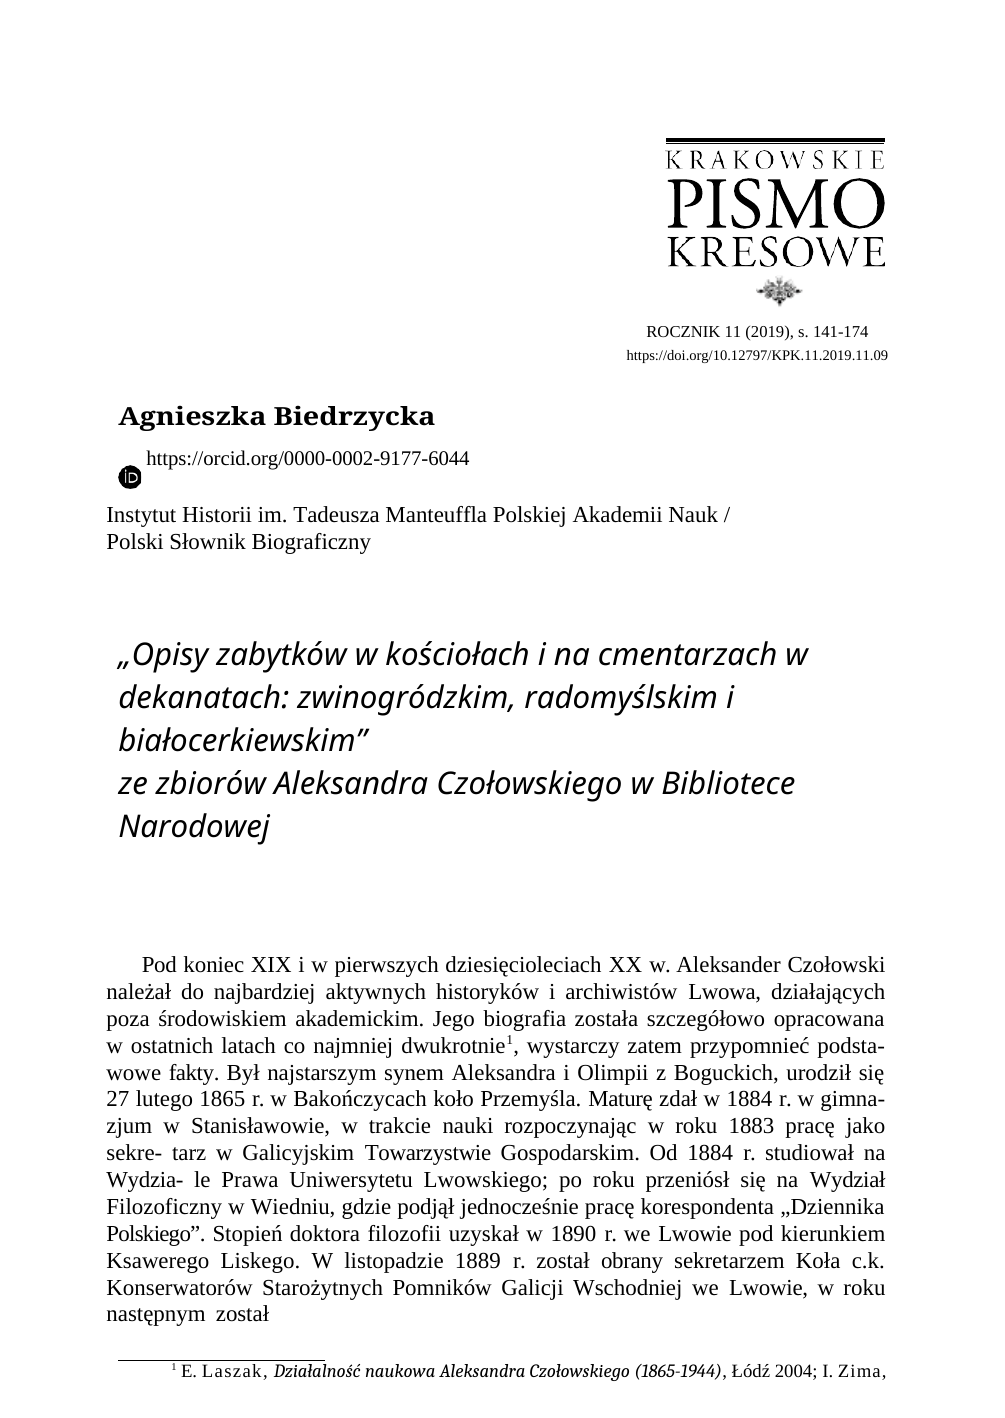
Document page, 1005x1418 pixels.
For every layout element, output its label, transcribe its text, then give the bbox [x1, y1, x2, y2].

text ze zbiorów Aleksandra Czołowskiego w Bibliotece Narodowej [118, 761, 898, 846]
text „Opisy zabytków w kościołach i na cmentarzach w dekanatach: zwinogródzkim, radomyślskim i białocerkiewskim” [118, 632, 821, 761]
subtitle Pod koniec XIX i w pierwszych dziesięcioleciach XX w. Aleksander Czołowski należał do najbardziej aktywnych historyków i archiwistów Lwowa, działających poza środowiskiem akademickim. Jego biografia została szczegółowo opracowana w ostatnich latach co najmniej dwukrotnie1, wystarczy zatem przypomnieć podsta- wowe fakty. Był najstarszym synem Aleksandra i Olimpii z Boguckich, urodził się 27 lutego 1865 r. w Bakończycach koło Przemyśla. Maturę zdał w 1884 r. w gimna- zjum w Stanisławowie, w trakcie nauki rozpoczynając w roku 1883 pracę jako sekre- tarz w Galicyjskim Towarzystwie Gospodarskim. Od 1884 r. studiował na Wydzia- le Prawa Uniwersytetu Lwowskiego; po roku przeniósł się na Wydział Filozoficzny w Wiedniu, gdzie podjął jednocześnie pracę korespondenta „Dziennika Polskiego”. Stopień doktora filozofii uzyskał w 1890 r. we Lwowie pod kierunkiem Ksawerego Liskego. W listopadzie 1889 r. został obrany sekretarzem Koła c.k. Konserwatorów Starożytnych Pomników Galicji Wschodniej we Lwowie, w roku następnym został [106, 951, 885, 1327]
text ROCZNIK 11 (2019), s. 141-174 [624, 322, 890, 341]
subtitle Instytut Historii im. Tadeusza Manteuffla Polskiej Akademii Nauk / Polski Słownik Biograficzny [106, 501, 744, 554]
subtitle Agnieszka Biedrzycka [118, 399, 475, 433]
text https://orcid.org/0000-0002-9177-6044 [118, 446, 475, 488]
text https://doi.org/10.12797/KPK.11.2019.11.09 [624, 347, 890, 363]
text 1 E. Laszak, Działalność naukowa Aleksandra Czołowskiego (1865-1944), Łódź 2004; I. Zima, [106, 1354, 886, 1382]
